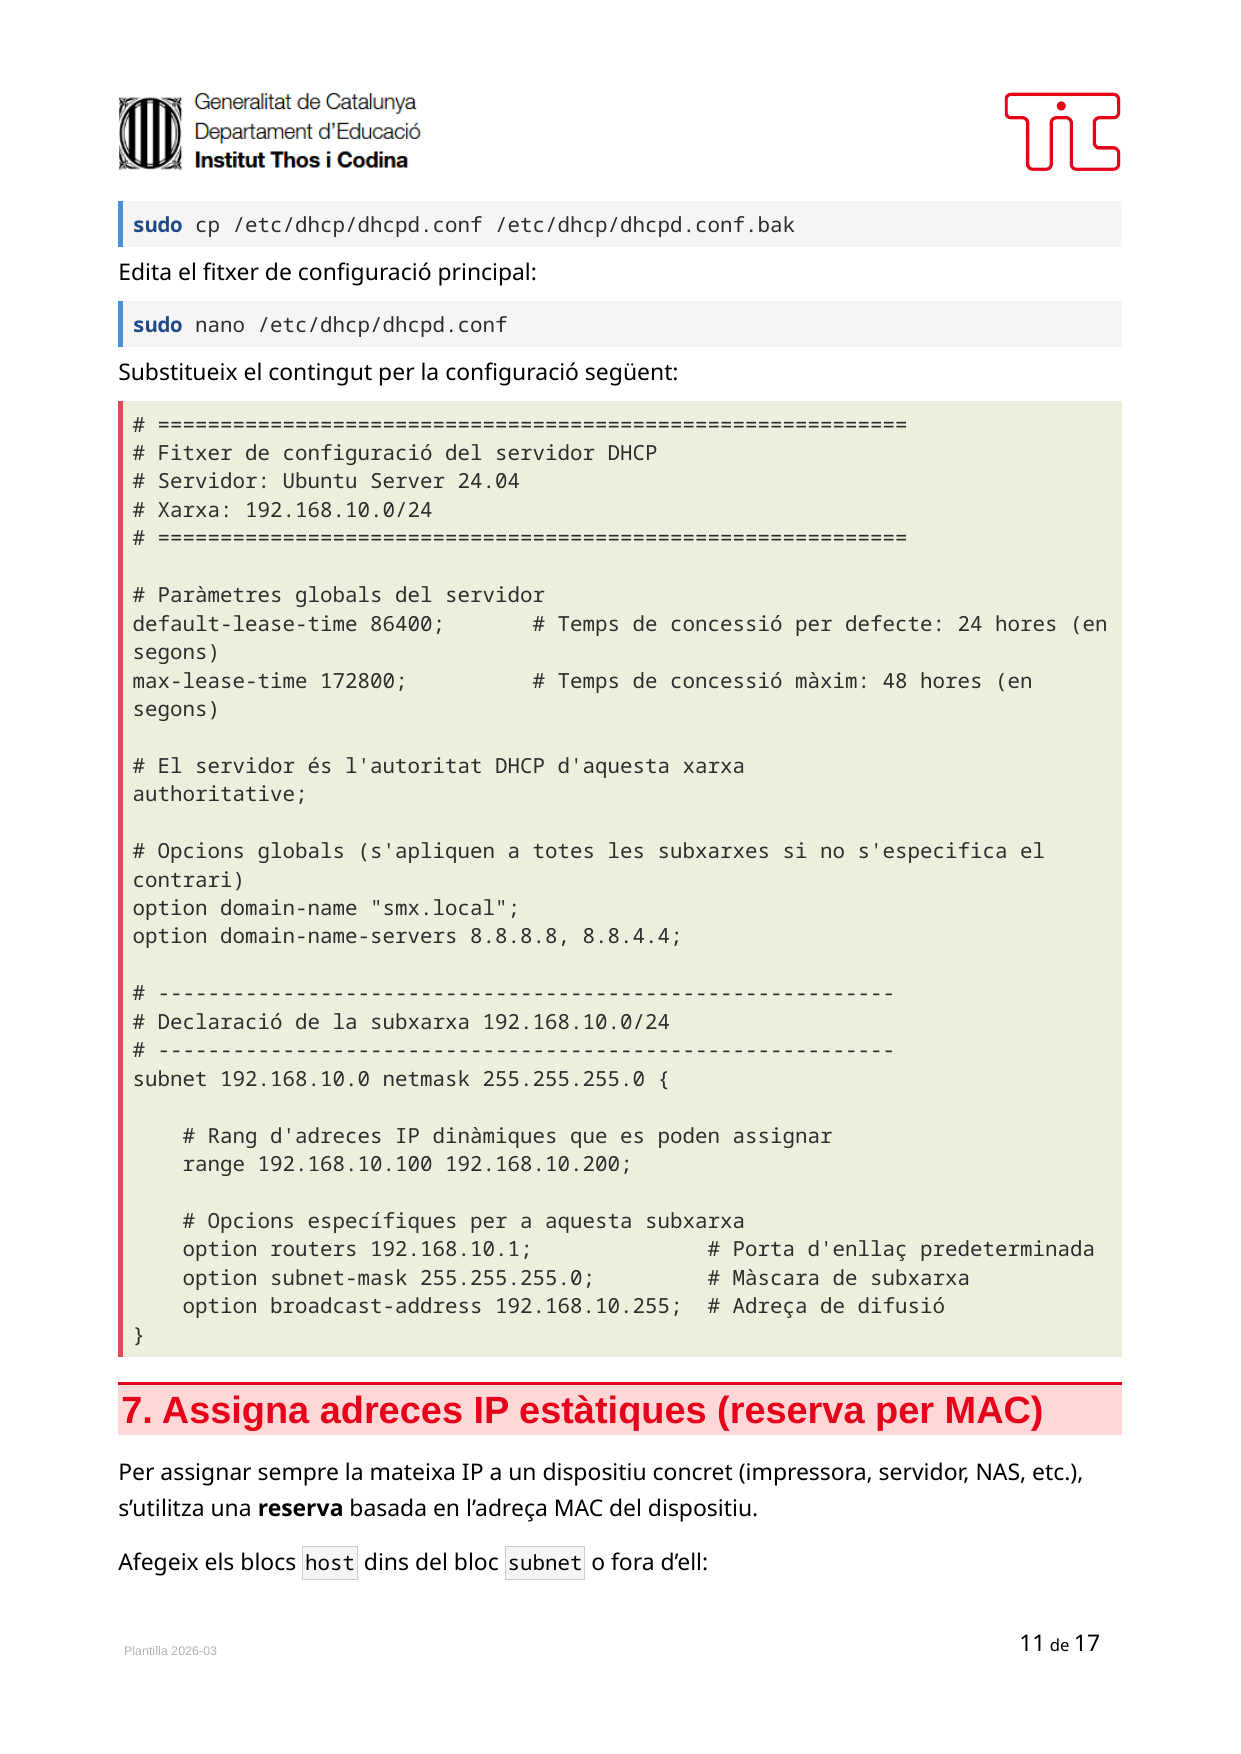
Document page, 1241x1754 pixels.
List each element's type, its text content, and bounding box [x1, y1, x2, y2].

text default-lease-time 86400; # Temps de concessió per defecte: 24 hores (en segons) [123, 609, 1122, 666]
text option routers 192.168.10.1; # Porta d'enllaç predeterminada [123, 1234, 1122, 1263]
text Substitueix el contingut per la configuració següent: [118, 356, 1122, 387]
text # Opcions globals (s'apliquen a totes les subxarxes si no s'especifica el contrari) [123, 836, 1122, 893]
text Afegeix els blocs host dins del bloc subnet o fora d’ell: [585, 1546, 1122, 1580]
text # Opcions específiques per a aquesta subxarxa [123, 1206, 1122, 1234]
text Afegeix els blocs host dins del bloc subnet o fora d’ell: [118, 1546, 302, 1580]
text range 192.168.10.100 192.168.10.200; [123, 1149, 1122, 1178]
text subnet 192.168.10.0 netmask 255.255.255.0 { [123, 1064, 1122, 1092]
text # Rang d'adreces IP dinàmiques que es poden assignar [123, 1121, 1122, 1149]
picture [1004, 92, 1123, 171]
text authoritative; [123, 779, 1122, 808]
text # Xarxa: 192.168.10.0/24 [123, 495, 1122, 523]
text # ----------------------------------------------------------- [123, 1035, 1122, 1064]
text Edita el fitxer de configuració principal: [118, 256, 1122, 288]
text option subnet-mask 255.255.255.0; # Màscara de subxarxa [123, 1263, 1122, 1291]
text option broadcast-address 192.168.10.255; # Adreça de difusió [123, 1291, 1122, 1320]
text option domain-name "smx.local"; [123, 893, 1122, 922]
text # El servidor és l'autoritat DHCP d'aquesta xarxa [123, 751, 1122, 779]
text # ============================================================ [123, 401, 1122, 438]
subtitle 7. Assigna adreces IP estàtiques (reserva per MAC) [118, 1385, 1122, 1435]
text Per assignar sempre la mateixa IP a un dispositiu concret (impressora, servidor, NAS, etc.), s’utilitza una reserva basada en l’adreça MAC del dispositiu. [118, 1456, 1122, 1523]
text Afegeix els blocs host dins del bloc subnet o fora d’ell: [358, 1546, 505, 1580]
text } [123, 1320, 1122, 1357]
text # ============================================================ [123, 523, 1122, 552]
text option domain-name-servers 8.8.8.8, 8.8.4.4; [123, 922, 1122, 950]
picture [118, 92, 422, 171]
text max-lease-time 172800; # Temps de concessió màxim: 48 hores (en segons) [123, 666, 1122, 723]
text # ----------------------------------------------------------- [123, 978, 1122, 1007]
text sudo nano /etc/dhcp/dhcpd.conf [123, 301, 1122, 347]
text sudo cp /etc/dhcp/dhcpd.conf /etc/dhcp/dhcpd.conf.bak [123, 201, 1122, 247]
text # Declaració de la subxarxa 192.168.10.0/24 [123, 1007, 1122, 1035]
text # Servidor: Ubuntu Server 24.04 [123, 467, 1122, 495]
text # Paràmetres globals del servidor [123, 580, 1122, 609]
text # Fitxer de configuració del servidor DHCP [123, 438, 1122, 467]
